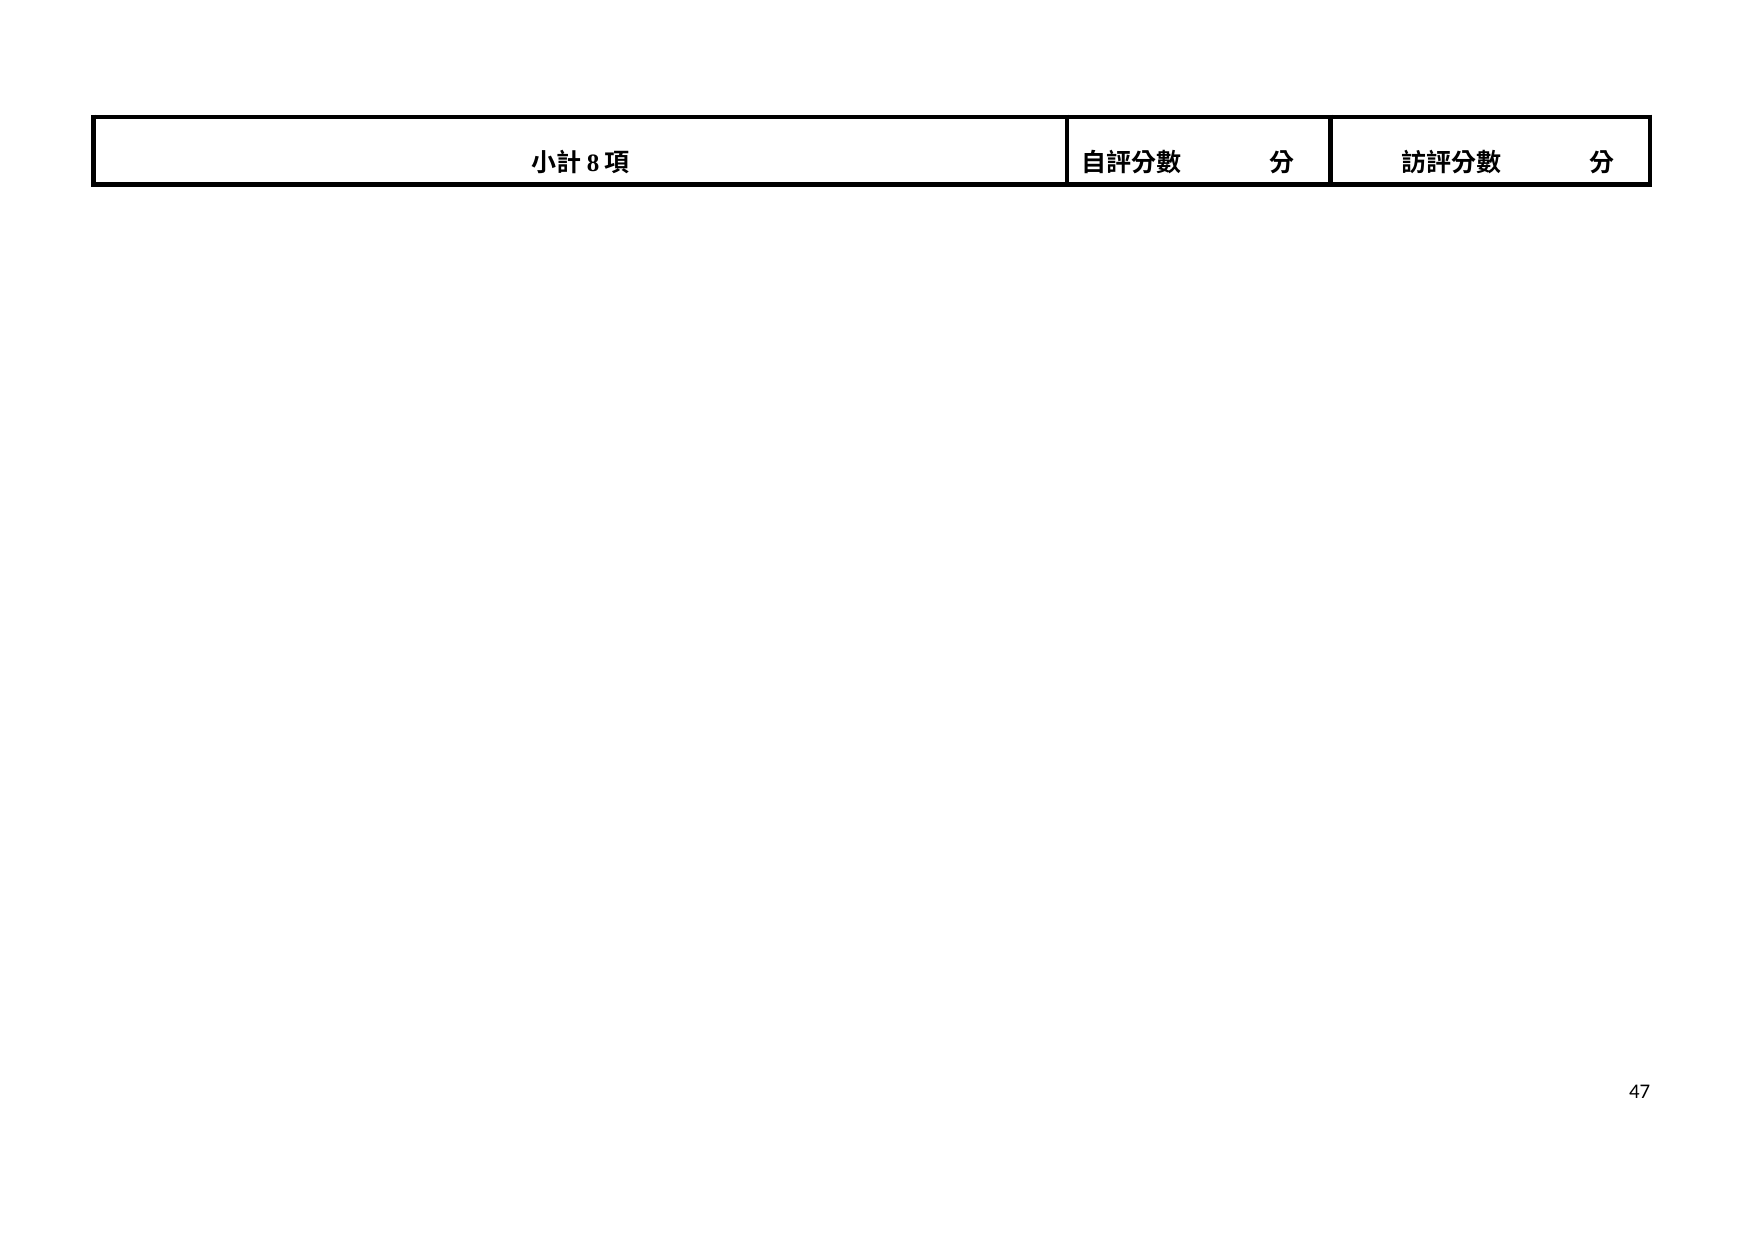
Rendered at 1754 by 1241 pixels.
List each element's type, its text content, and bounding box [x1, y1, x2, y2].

table_cell 小計8項 [96, 119, 1065, 182]
table_cell 訪評分數 分 [1333, 119, 1648, 182]
table_cell 自評分數 分 [1069, 119, 1328, 182]
